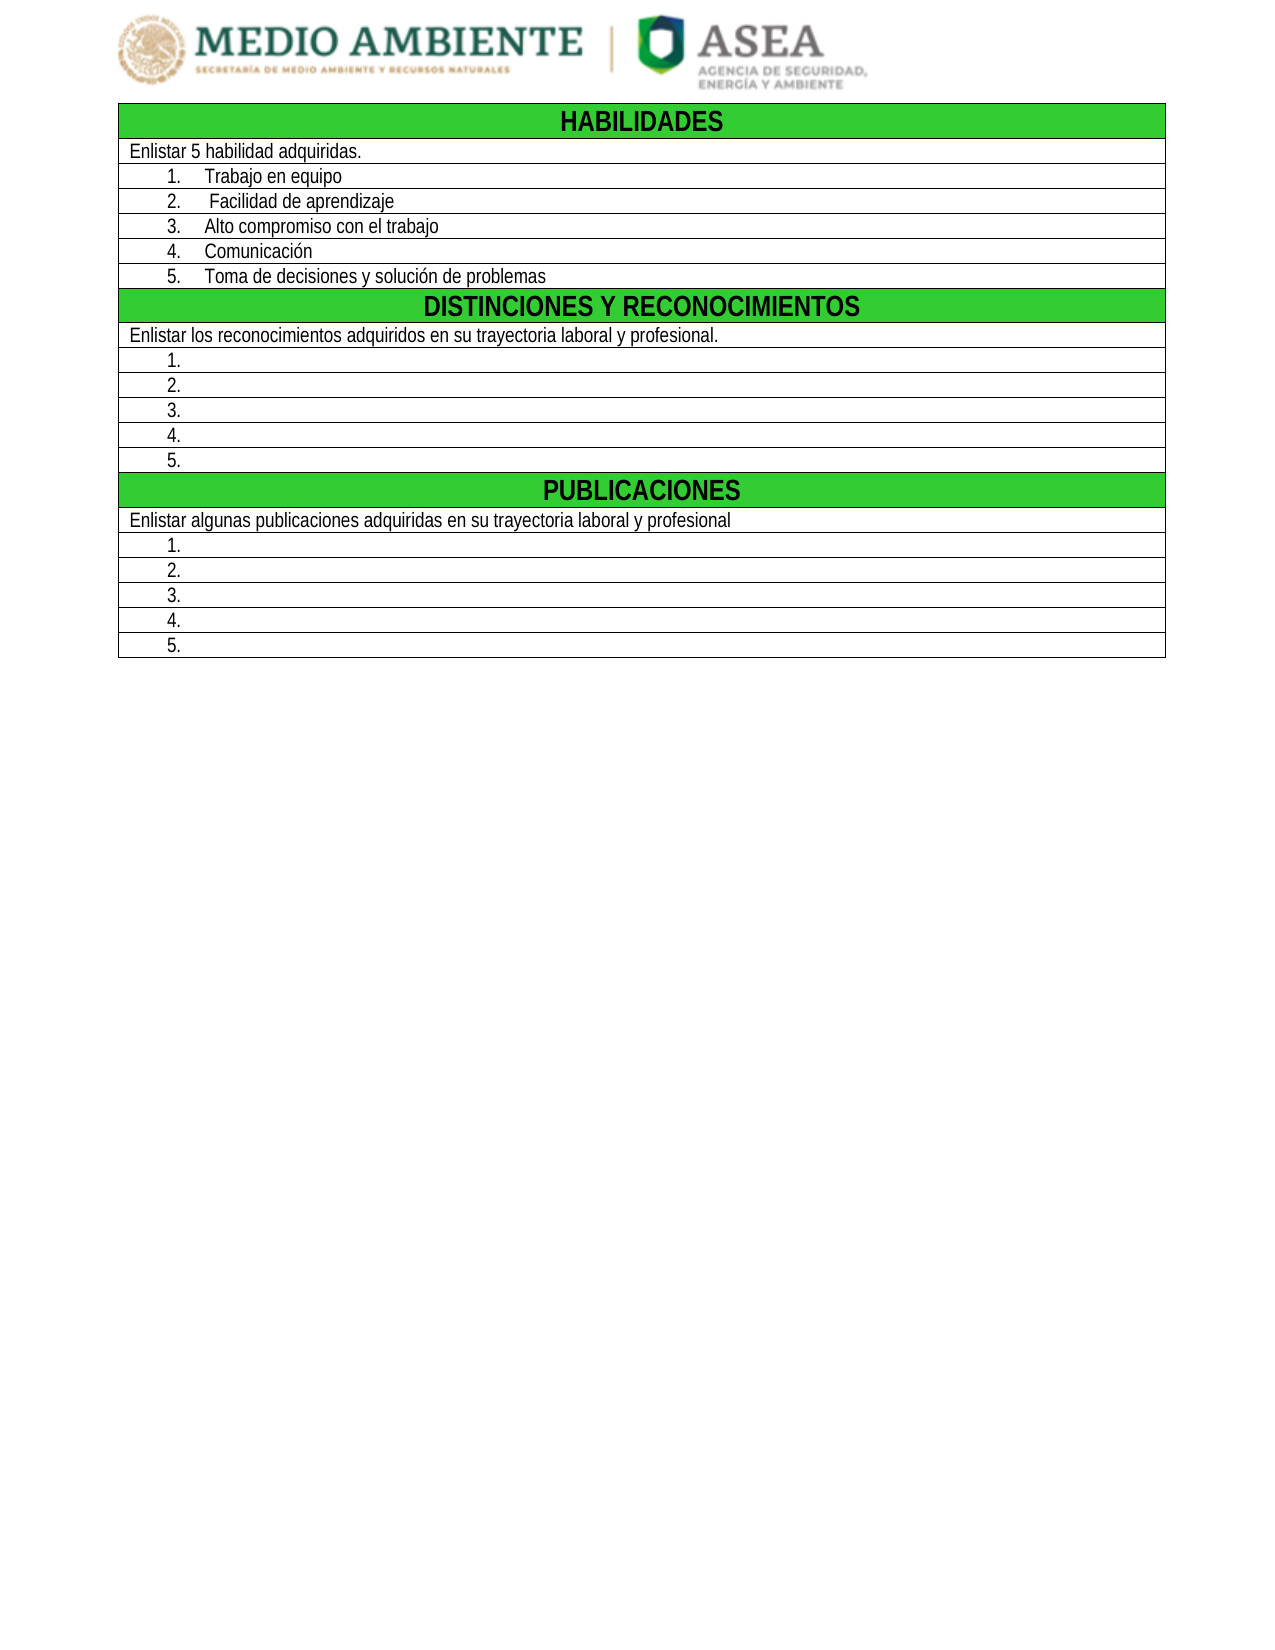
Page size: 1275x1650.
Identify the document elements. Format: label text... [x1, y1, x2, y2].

table_cell [119, 423, 1165, 447]
table_cell [119, 558, 1165, 582]
table_cell Toma de decisiones y solución de problemas [119, 264, 1165, 288]
table_cell Alto compromiso con el trabajo [119, 214, 1165, 238]
table_cell [119, 533, 1165, 557]
table_cell DISTINCIONES Y RECONOCIMIENTOS [119, 289, 1165, 322]
table_cell Enlistar 5 habilidad adquiridas. [119, 139, 1165, 163]
table_cell [119, 608, 1165, 632]
table_cell Trabajo en equipo [119, 164, 1165, 188]
table_cell Enlistar algunas publicaciones adquiridas en su trayectoria laboral y profesional [119, 508, 1165, 532]
table_cell [119, 448, 1165, 472]
table_cell PUBLICACIONES [119, 473, 1165, 507]
table_cell [119, 633, 1165, 657]
table_cell [119, 348, 1165, 372]
table_cell Facilidad de aprendizaje [119, 189, 1165, 213]
table_cell [119, 373, 1165, 397]
table_cell [119, 583, 1165, 607]
table_cell Comunicación [119, 239, 1165, 263]
table_cell [119, 398, 1165, 422]
table_cell Enlistar los reconocimientos adquiridos en su trayectoria laboral y profesional. [119, 323, 1165, 347]
table_cell HABILIDADES [119, 104, 1165, 138]
